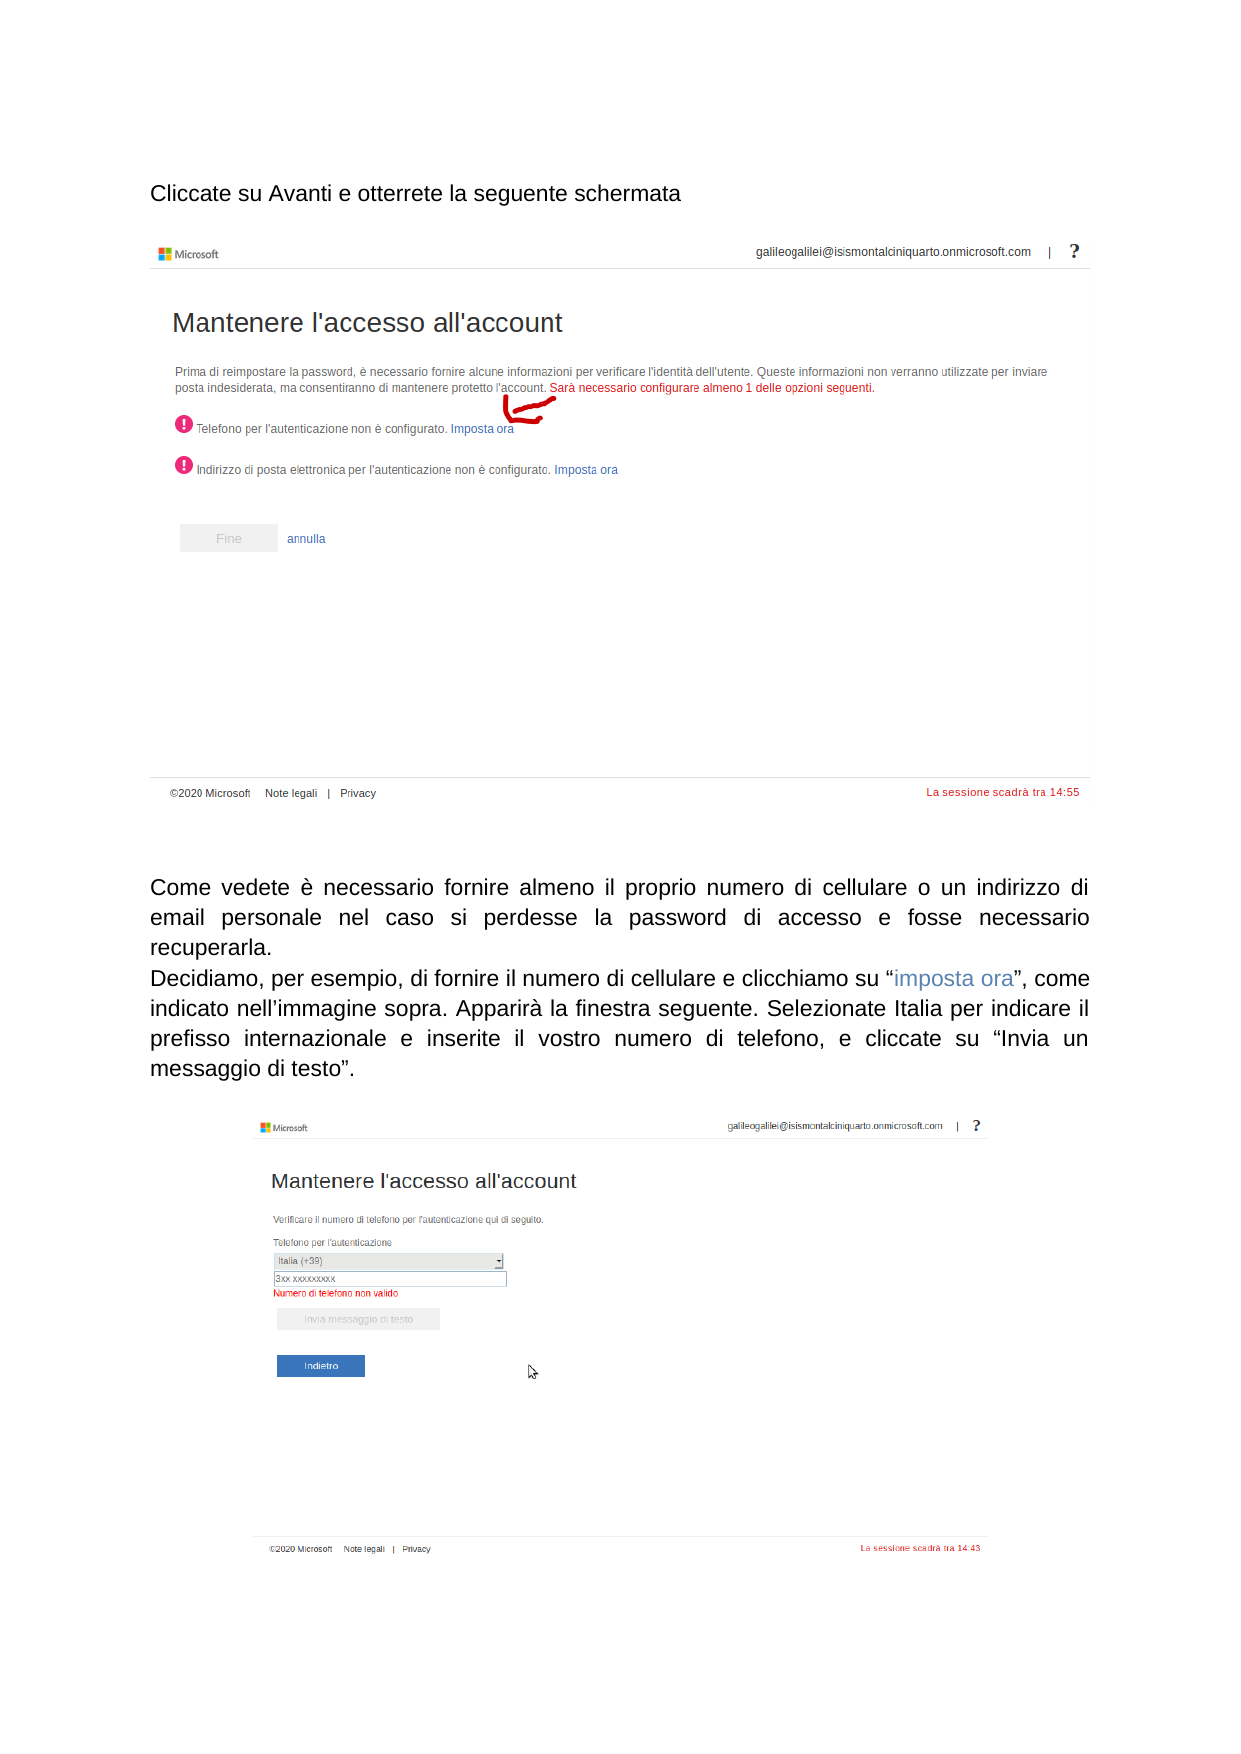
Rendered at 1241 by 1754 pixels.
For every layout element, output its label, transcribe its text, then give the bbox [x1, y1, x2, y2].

text Cliccate su Avanti e otterrete la seguente schermata [150, 180, 1090, 207]
text Come vedete è necessario fornire almeno il proprio numero di cellulare o un indirizzo di email personale nel caso si perdesse la password di accesso e fosse necessario recuperarla. [150, 874, 1090, 961]
picture [253, 1115, 988, 1560]
text Decidiamo, per esempio, di fornire il numero di cellulare e clicchiamo su “imposta ora”, come indicato nell’immagine sopra. Apparirà la finestra seguente. Selezionate Italia per indicare il prefisso internazionale e inserite il vostro numero di telefono, e cliccate su “Invia un messaggio di testo”. [150, 964, 1090, 1081]
picture [150, 240, 1091, 806]
